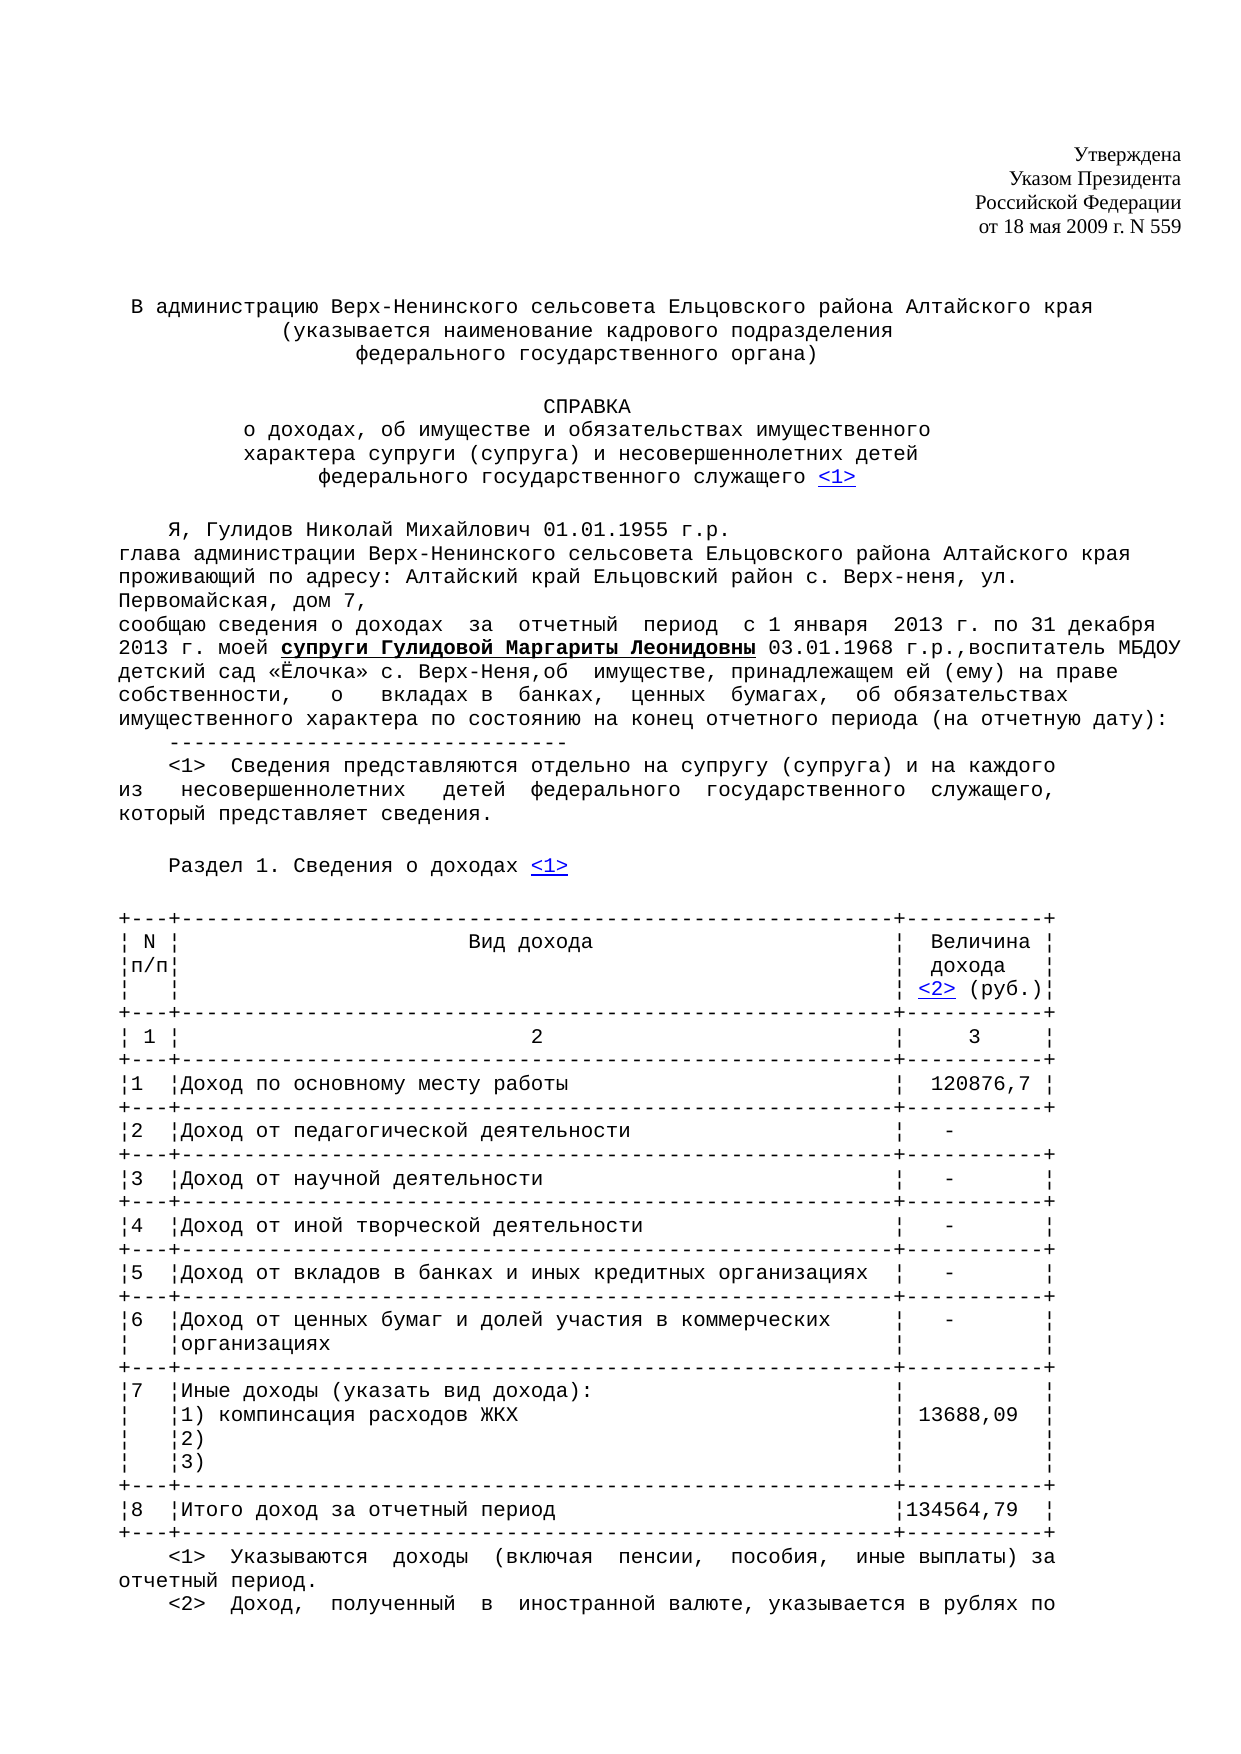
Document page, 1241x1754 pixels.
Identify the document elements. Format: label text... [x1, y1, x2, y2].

text +---+---------------------------------------------------------+-----------+ [118, 1286, 1181, 1309]
text +---+---------------------------------------------------------+-----------+ [118, 1357, 1181, 1380]
text ¦8 ¦Итого доход за отчетный период ¦134564,79 ¦ [118, 1499, 1181, 1522]
text характера супруги (супруга) и несовершеннолетних детей [118, 443, 1181, 467]
text Раздел 1. Сведения о доходах <1> [118, 855, 1181, 879]
text ¦ ¦организациях ¦ ¦ [118, 1333, 1181, 1357]
text ¦п/п¦ ¦ дохода ¦ [118, 955, 1181, 978]
text ¦7 ¦Иные доходы (указать вид дохода): ¦ ¦ [118, 1380, 1181, 1404]
text федерального государственного органа) [118, 343, 1181, 367]
text <1> Сведения представляются отдельно на супругу (супруга) и на каждого [118, 755, 1181, 779]
text +---+---------------------------------------------------------+-----------+ [118, 907, 1181, 931]
text Утверждена [118, 142, 1181, 166]
text ¦ ¦ ¦ <2> (руб.)¦ [118, 978, 1181, 1002]
text который представляет сведения. [118, 803, 1181, 826]
text ¦ ¦2) ¦ ¦ [118, 1428, 1181, 1451]
text от 18 мая 2009 г. N 559 [118, 214, 1181, 238]
text ¦ 1 ¦ 2 ¦ 3 ¦ [118, 1026, 1181, 1049]
text федерального государственного служащего <1> [118, 467, 1181, 490]
text Я, Гулидов Николай Михайлович 01.01.1955 г.р. [118, 519, 1181, 543]
text -------------------------------- [118, 732, 1181, 755]
text +---+---------------------------------------------------------+-----------+ [118, 1475, 1181, 1499]
text В администрацию Верх-Ненинского сельсовета Ельцовского района Алтайского края [118, 296, 1181, 319]
text +---+---------------------------------------------------------+-----------+ [118, 1002, 1181, 1026]
text +---+---------------------------------------------------------+-----------+ [118, 1522, 1181, 1546]
text +---+---------------------------------------------------------+-----------+ [118, 1144, 1181, 1168]
text ¦1 ¦Доход по основному месту работы ¦ 120876,7 ¦ [118, 1073, 1181, 1097]
text +---+---------------------------------------------------------+-----------+ [118, 1097, 1181, 1120]
text ¦3 ¦Доход от научной деятельности ¦ - ¦ [118, 1168, 1181, 1191]
text ¦4 ¦Доход от иной творческой деятельности ¦ - ¦ [118, 1215, 1181, 1238]
text ¦5 ¦Доход от вкладов в банках и иных кредитных организациях ¦ - ¦ [118, 1262, 1181, 1286]
text ¦ N ¦ Вид дохода ¦ Величина ¦ [118, 931, 1181, 955]
text о доходах, об имуществе и обязательствах имущественного [118, 419, 1181, 443]
text глава администрации Верх-Ненинского сельсовета Ельцовского района Алтайского края [118, 543, 1181, 566]
text СПРАВКА [118, 396, 1181, 419]
text +---+---------------------------------------------------------+-----------+ [118, 1049, 1181, 1073]
text Российской Федерации [118, 190, 1181, 214]
text проживающий по адресу: Алтайский край Ельцовский район с. Верх-неня, ул. Первомайская, дом 7, [118, 566, 1181, 613]
text ¦ ¦1) компинсация расходов ЖКХ ¦ 13688,09 ¦ [118, 1404, 1181, 1428]
text ¦ ¦3) ¦ ¦ [118, 1451, 1181, 1475]
text <1> Указываются доходы (включая пенсии, пособия, иные выплаты) за [118, 1546, 1181, 1569]
text <2> Доход, полученный в иностранной валюте, указывается в рублях по [118, 1593, 1181, 1617]
text из несовершеннолетних детей федерального государственного служащего, [118, 779, 1181, 803]
text +---+---------------------------------------------------------+-----------+ [118, 1238, 1181, 1262]
text Указом Президента [118, 166, 1181, 190]
text (указывается наименование кадрового подразделения [118, 319, 1181, 343]
text ¦2 ¦Доход от педагогической деятельности ¦ - [118, 1120, 1181, 1144]
text отчетный период. [118, 1569, 1181, 1593]
text +---+---------------------------------------------------------+-----------+ [118, 1191, 1181, 1215]
text сообщаю сведения о доходах за отчетный период с 1 января 2013 г. по 31 декабря 2013 г. моей супруги Гулидовой Маргариты Леонидовны 03.01.1968 г.р.,воспитатель МБДОУ детский сад «Ёлочка» с. Верх-Неня,об имуществе, принадлежащем ей (ему) на праве собственности, о вкладах в банках, ценных бумагах, об обязательствах имущественного характера по состоянию на конец отчетного периода (на отчетную дату): [118, 613, 1181, 732]
text ¦6 ¦Доход от ценных бумаг и долей участия в коммерческих ¦ - ¦ [118, 1309, 1181, 1333]
